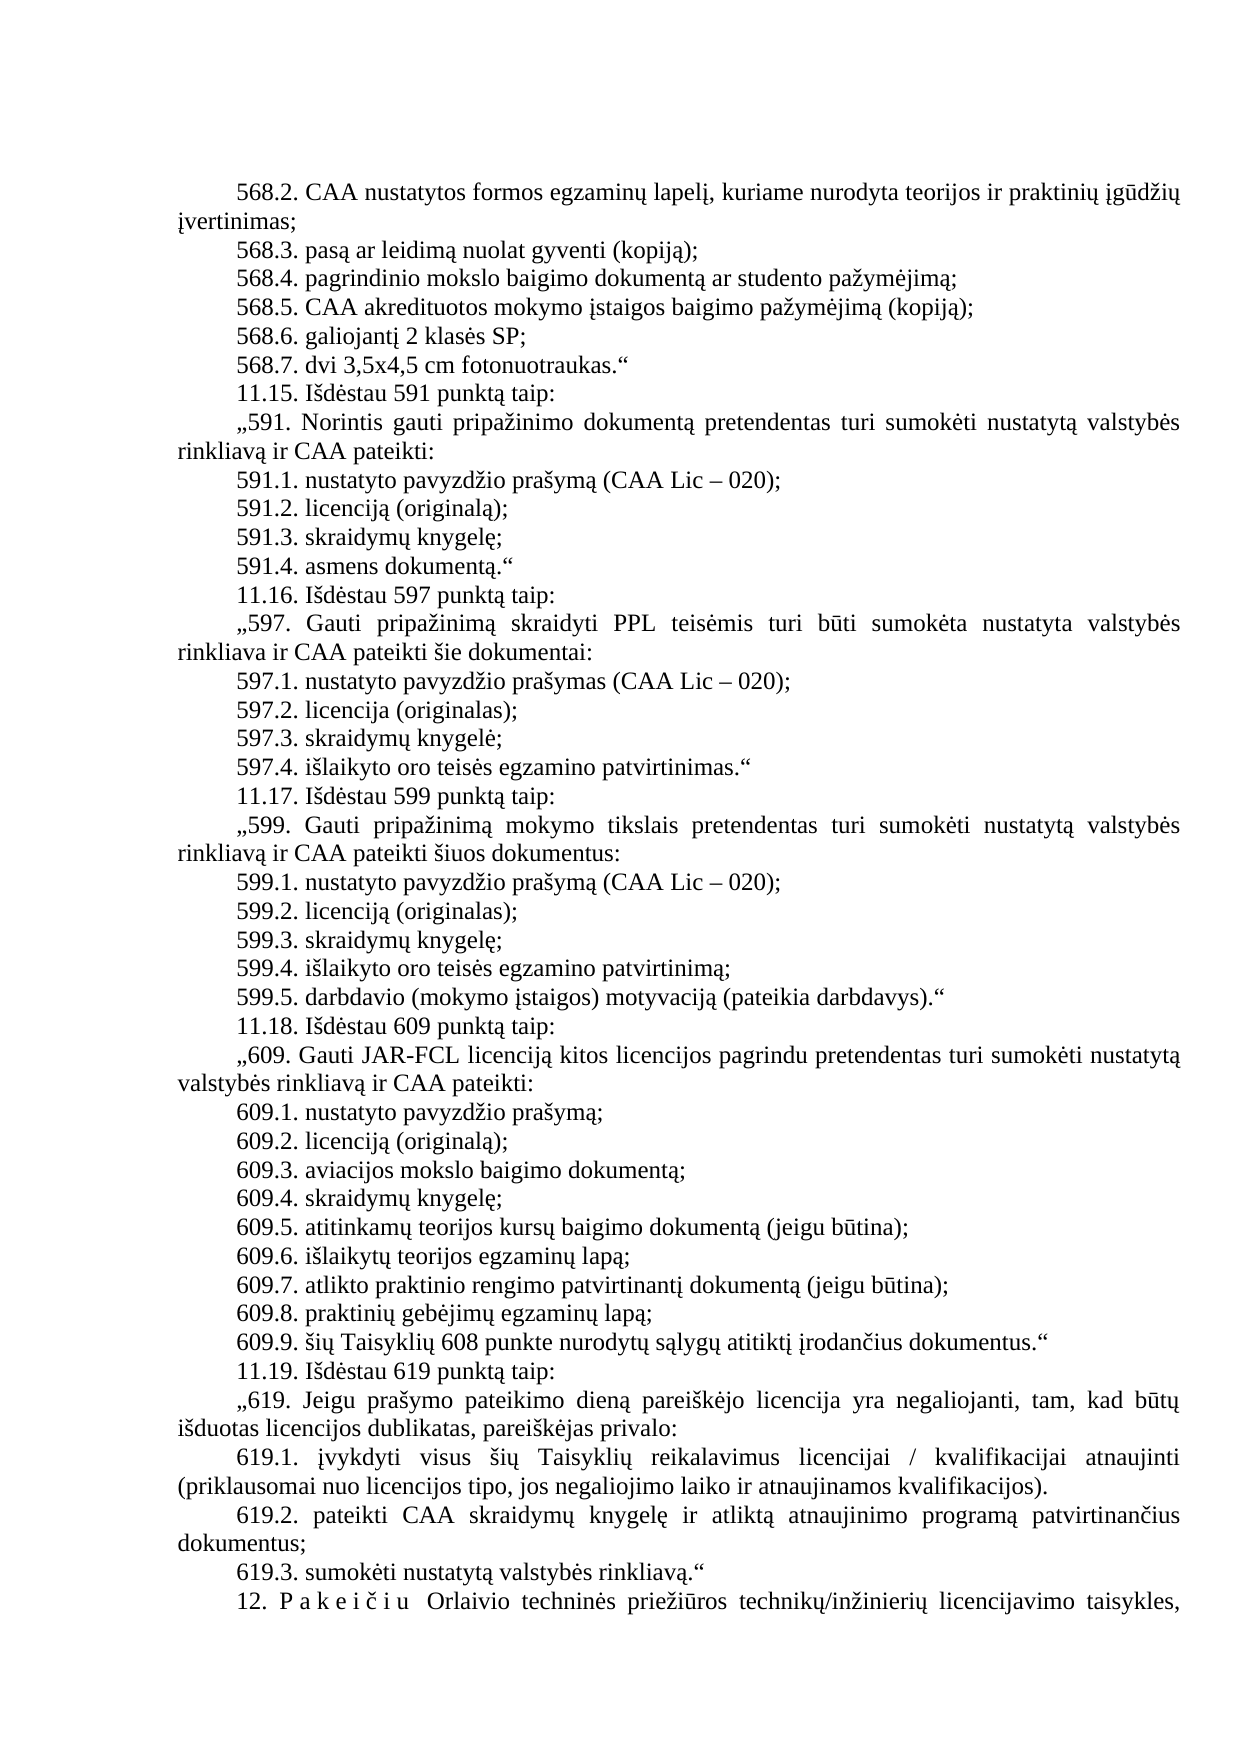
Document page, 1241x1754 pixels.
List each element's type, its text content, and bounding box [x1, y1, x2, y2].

text 609.9. šių Taisyklių 608 punkte nurodytų sąlygų atitiktį įrodančius dokumentus.“ [177, 1327, 1181, 1356]
text 609.2. licenciją (originalą); [177, 1126, 1181, 1155]
text „599. Gauti pripažinimą mokymo tikslais pretendentas turi sumokėti nustatytą valstybės rinkliavą ir CAA pateikti šiuos dokumentus: [177, 810, 1181, 867]
text 568.3. pasą ar leidimą nuolat gyventi (kopiją); [177, 235, 1181, 263]
text 591.1. nustatyto pavyzdžio prašymą (CAA Lic – 020); [177, 465, 1181, 493]
text 568.6. galiojantį 2 klasės SP; [177, 321, 1181, 350]
text 597.1. nustatyto pavyzdžio prašymas (CAA Lic – 020); [177, 666, 1181, 695]
text 609.1. nustatyto pavyzdžio prašymą; [177, 1097, 1181, 1126]
text 12. Pakeičiu Orlaivio techninės priežiūros technikų/inžinierių licencijavimo taisykles, [177, 1586, 1181, 1615]
text 609.7. atlikto praktinio rengimo patvirtinantį dokumentą (jeigu būtina); [177, 1270, 1181, 1298]
text 591.3. skraidymų knygelę; [177, 522, 1181, 551]
text 597.2. licencija (originalas); [177, 695, 1181, 723]
text 591.2. licenciją (originalą); [177, 493, 1181, 522]
text 568.5. CAA akredituotos mokymo įstaigos baigimo pažymėjimą (kopiją); [177, 292, 1181, 321]
text 609.4. skraidymų knygelę; [177, 1183, 1181, 1212]
text 11.19. Išdėstau 619 punktą taip: [177, 1356, 1181, 1385]
text 11.15. Išdėstau 591 punktą taip: [177, 378, 1181, 407]
text „597. Gauti pripažinimą skraidyti PPL teisėmis turi būti sumokėta nustatyta valstybės rinkliava ir CAA pateikti šie dokumentai: [177, 608, 1181, 666]
text 619.1. įvykdyti visus šių Taisyklių reikalavimus licencijai / kvalifikacijai atnaujinti (priklausomai nuo licencijos tipo, jos negaliojimo laiko ir atnaujinamos kvalifikacijos). [177, 1442, 1181, 1500]
text 619.2. pateikti CAA skraidymų knygelę ir atliktą atnaujinimo programą patvirtinančius dokumentus; [177, 1500, 1181, 1557]
text 597.4. išlaikyto oro teisės egzamino patvirtinimas.“ [177, 752, 1181, 781]
text 599.1. nustatyto pavyzdžio prašymą (CAA Lic – 020); [177, 867, 1181, 896]
text 609.8. praktinių gebėjimų egzaminų lapą; [177, 1298, 1181, 1327]
text 11.17. Išdėstau 599 punktą taip: [177, 781, 1181, 810]
text 609.3. aviacijos mokslo baigimo dokumentą; [177, 1155, 1181, 1183]
text 568.2. CAA nustatytos formos egzaminų lapelį, kuriame nurodyta teorijos ir praktinių įgūdžių įvertinimas; [177, 177, 1181, 235]
text 591.4. asmens dokumentą.“ [177, 551, 1181, 580]
text 599.2. licenciją (originalas); [177, 896, 1181, 925]
text 11.18. Išdėstau 609 punktą taip: [177, 1011, 1181, 1040]
text 599.5. darbdavio (mokymo įstaigos) motyvaciją (pateikia darbdavys).“ [177, 982, 1181, 1011]
text „609. Gauti JAR-FCL licenciją kitos licencijos pagrindu pretendentas turi sumokėti nustatytą valstybės rinkliavą ir CAA pateikti: [177, 1040, 1181, 1097]
text 568.7. dvi 3,5x4,5 cm fotonuotraukas.“ [177, 350, 1181, 378]
text 597.3. skraidymų knygelė; [177, 723, 1181, 752]
text „619. Jeigu prašymo pateikimo dieną pareiškėjo licencija yra negaliojanti, tam, kad būtų išduotas licencijos dublikatas, pareiškėjas privalo: [177, 1385, 1181, 1442]
text 568.4. pagrindinio mokslo baigimo dokumentą ar studento pažymėjimą; [177, 263, 1181, 292]
text 599.3. skraidymų knygelę; [177, 925, 1181, 953]
text 11.16. Išdėstau 597 punktą taip: [177, 580, 1181, 608]
text 599.4. išlaikyto oro teisės egzamino patvirtinimą; [177, 953, 1181, 982]
text 609.5. atitinkamų teorijos kursų baigimo dokumentą (jeigu būtina); [177, 1212, 1181, 1241]
text 619.3. sumokėti nustatytą valstybės rinkliavą.“ [177, 1557, 1181, 1586]
text 609.6. išlaikytų teorijos egzaminų lapą; [177, 1241, 1181, 1270]
text „591. Norintis gauti pripažinimo dokumentą pretendentas turi sumokėti nustatytą valstybės rinkliavą ir CAA pateikti: [177, 407, 1181, 465]
